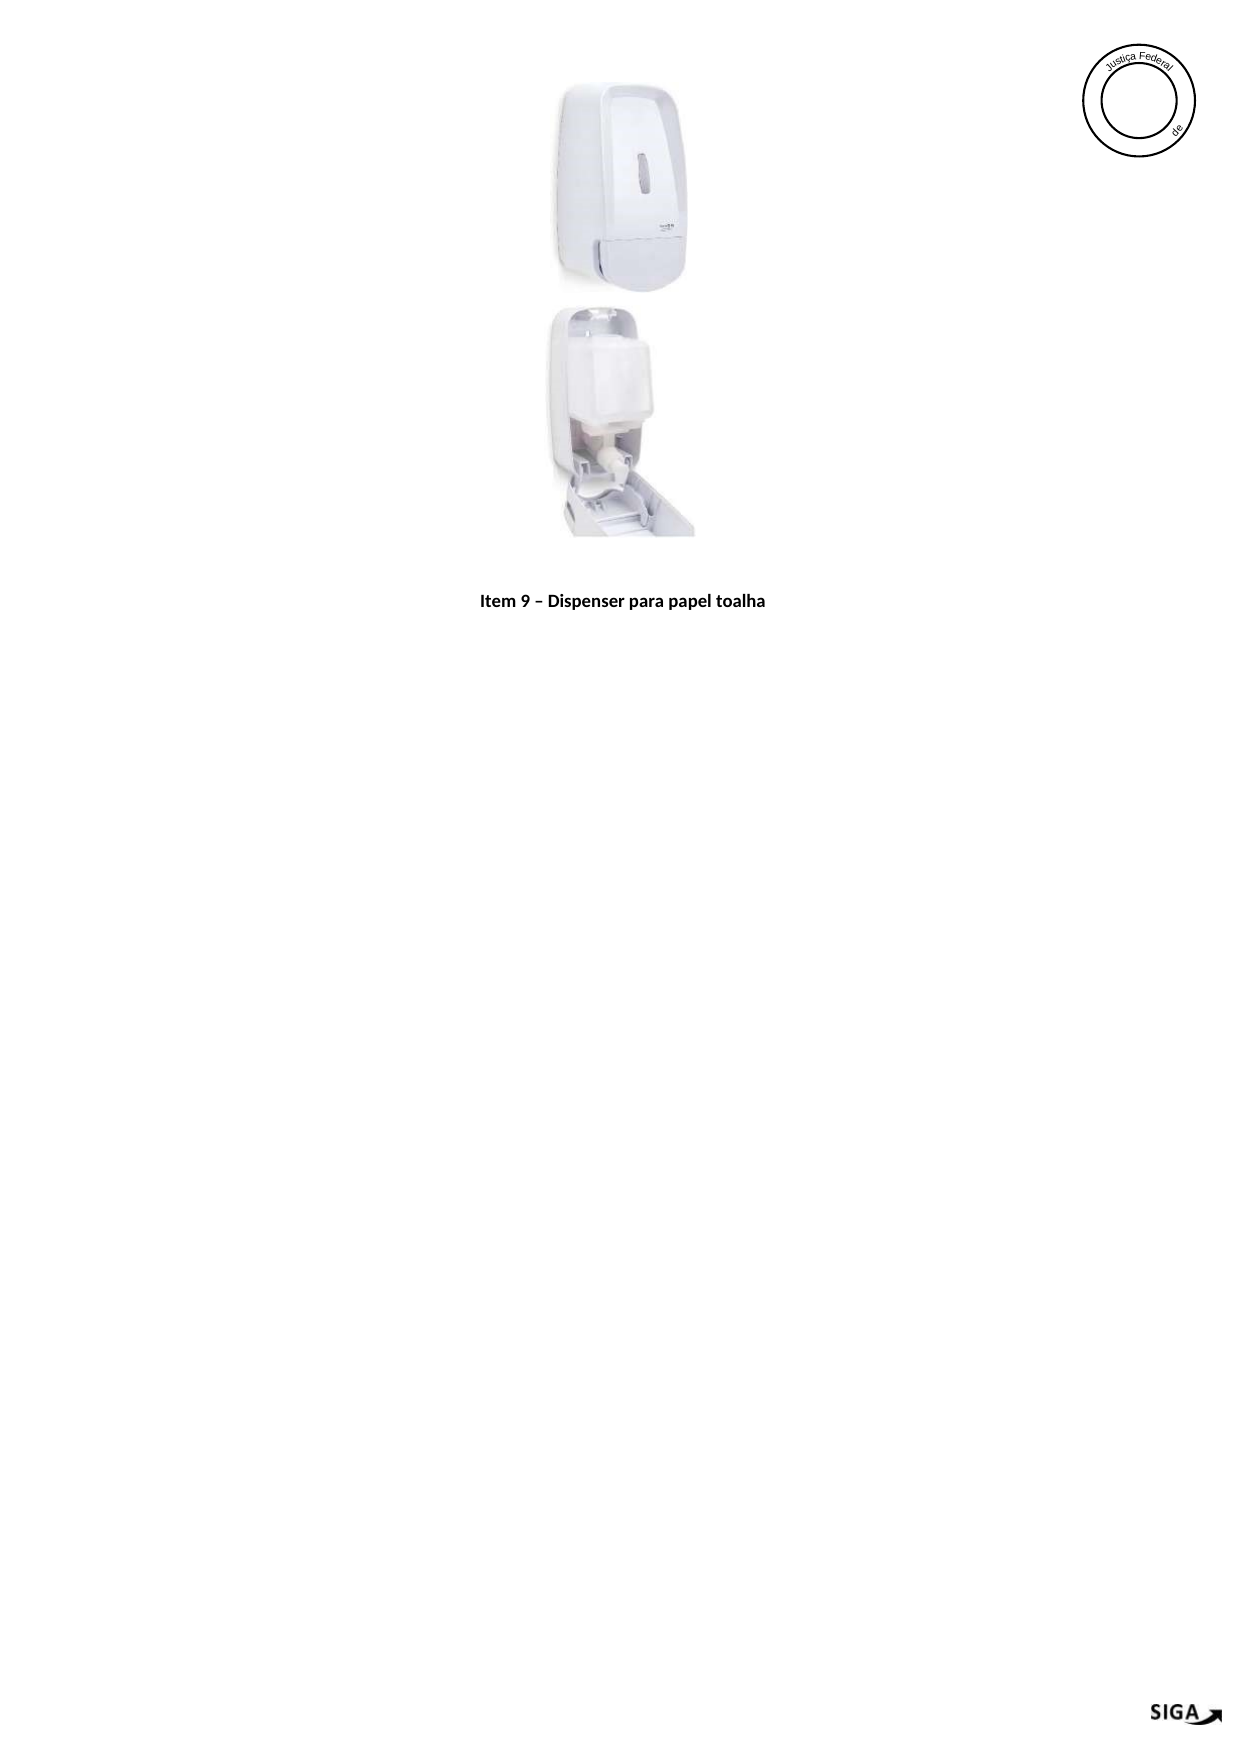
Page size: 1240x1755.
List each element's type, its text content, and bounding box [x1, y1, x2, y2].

text Item 9 – Dispenser para papel toalha [480, 589, 1166, 612]
